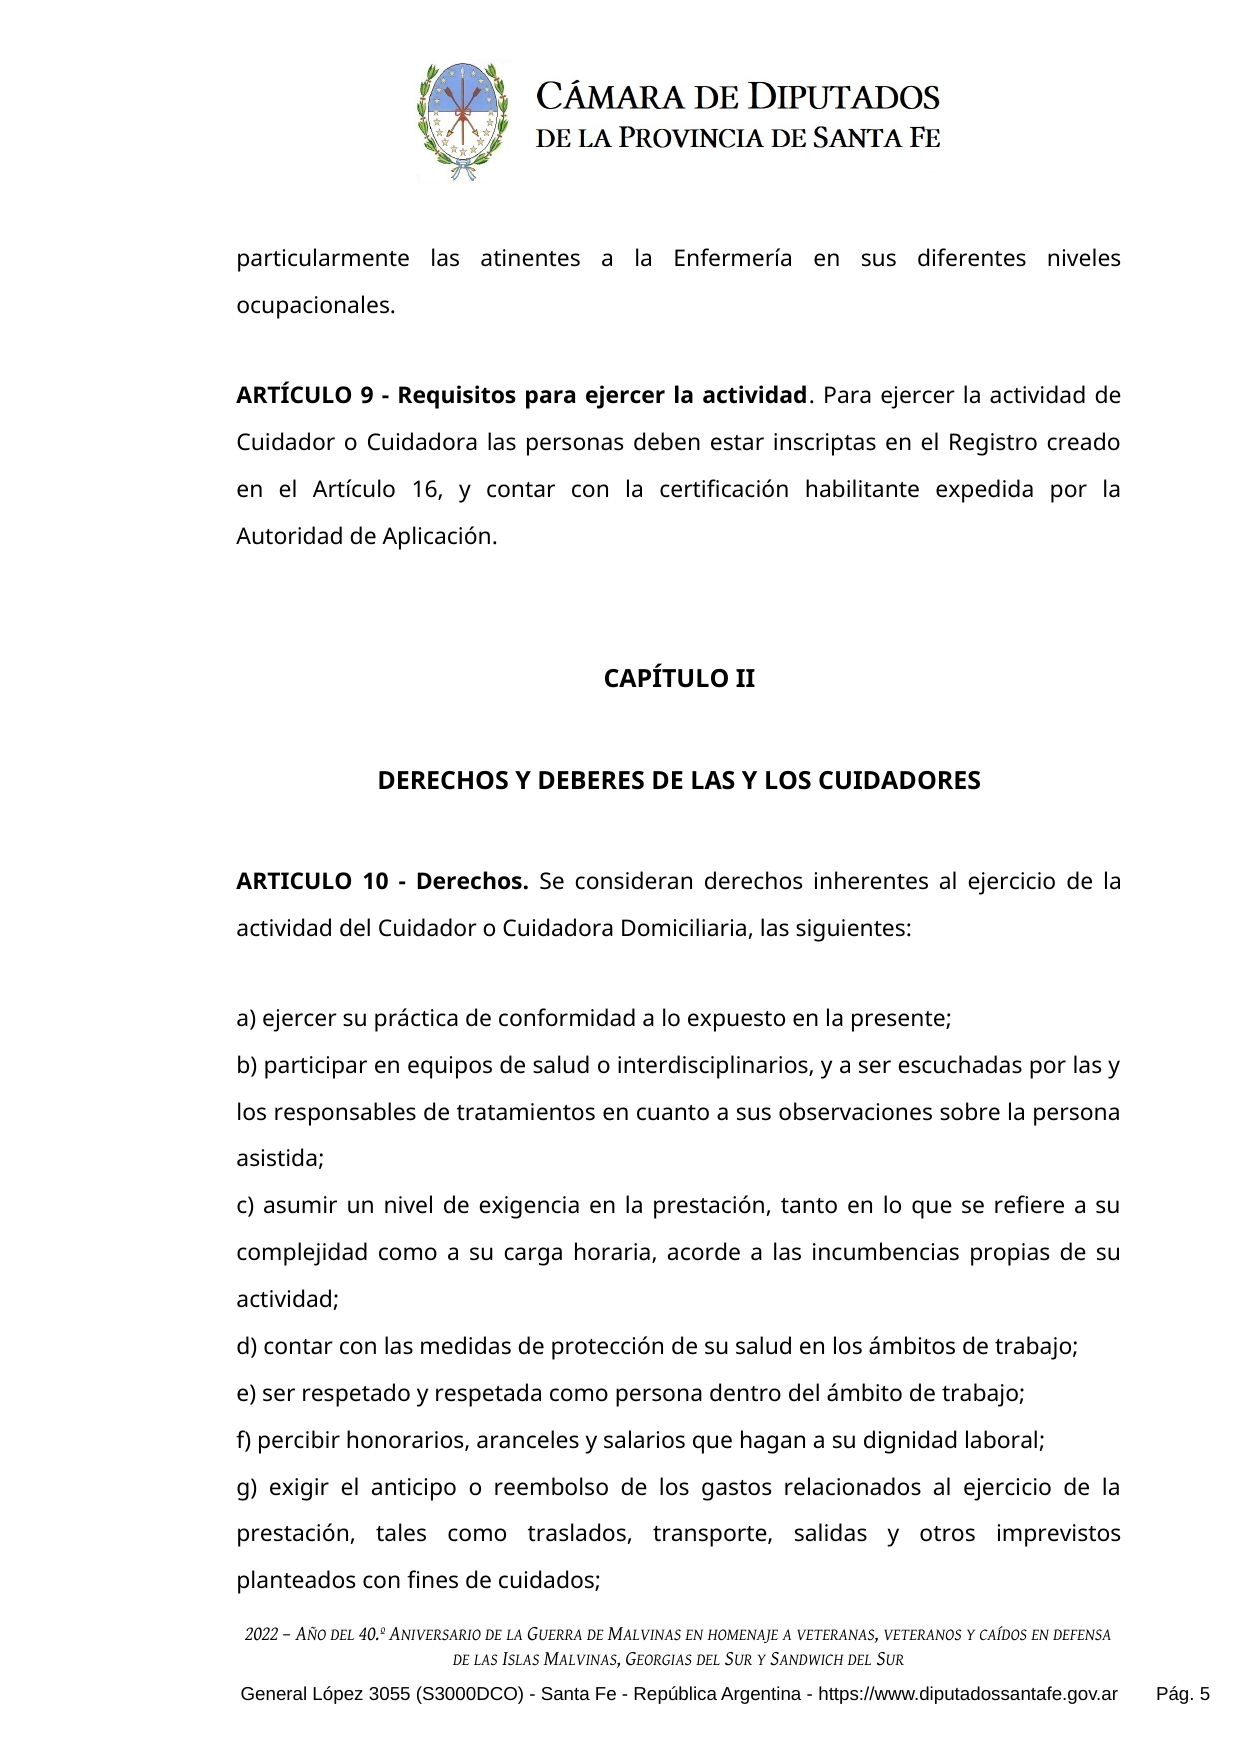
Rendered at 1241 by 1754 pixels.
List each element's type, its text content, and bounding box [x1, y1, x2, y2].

picture [413, 59, 945, 183]
text a) ejercer su práctica de conformidad a lo expuesto en la presente; [236, 1002, 1122, 1033]
text CAPÍTULO II [236, 661, 1122, 695]
text e) ser respetado y respetada como persona dentro del ámbito de trabajo; [236, 1377, 1122, 1408]
text ARTICULO 10 - Derechos. Se consideran derechos inherentes al ejercicio de la actividad del Cuidador o Cuidadora Domiciliaria, las siguientes: [236, 865, 1122, 943]
text DERECHOS Y DEBERES DE LAS Y LOS CUIDADORES [236, 763, 1122, 797]
text d) contar con las medidas de protección de su salud en los ámbitos de trabajo; [236, 1330, 1122, 1361]
text ARTÍCULO 9 - Requisitos para ejercer la actividad. Para ejercer la actividad de Cuidador o Cuidadora las personas deben estar inscriptas en el Registro creado en el Artículo 16, y contar con la certificación habilitante expedida por la Autoridad de Aplicación. [236, 379, 1122, 551]
text f) percibir honorarios, aranceles y salarios que hagan a su dignidad laboral; [236, 1424, 1122, 1455]
text c) asumir un nivel de exigencia en la prestación, tanto en lo que se refiere a su complejidad como a su carga horaria, acorde a las incumbencias propias de su actividad; [236, 1189, 1122, 1314]
text b) participar en equipos de salud o interdisciplinarios, y a ser escuchadas por las y los responsables de tratamientos en cuanto a sus observaciones sobre la persona asistida; [236, 1049, 1122, 1174]
text g) exigir el anticipo o reembolso de los gastos relacionados al ejercicio de la prestación, tales como traslados, transporte, salidas y otros imprevistos planteados con fines de cuidados; [236, 1471, 1122, 1596]
text particularmente las atinentes a la Enfermería en sus diferentes niveles ocupacionales. [236, 242, 1122, 320]
